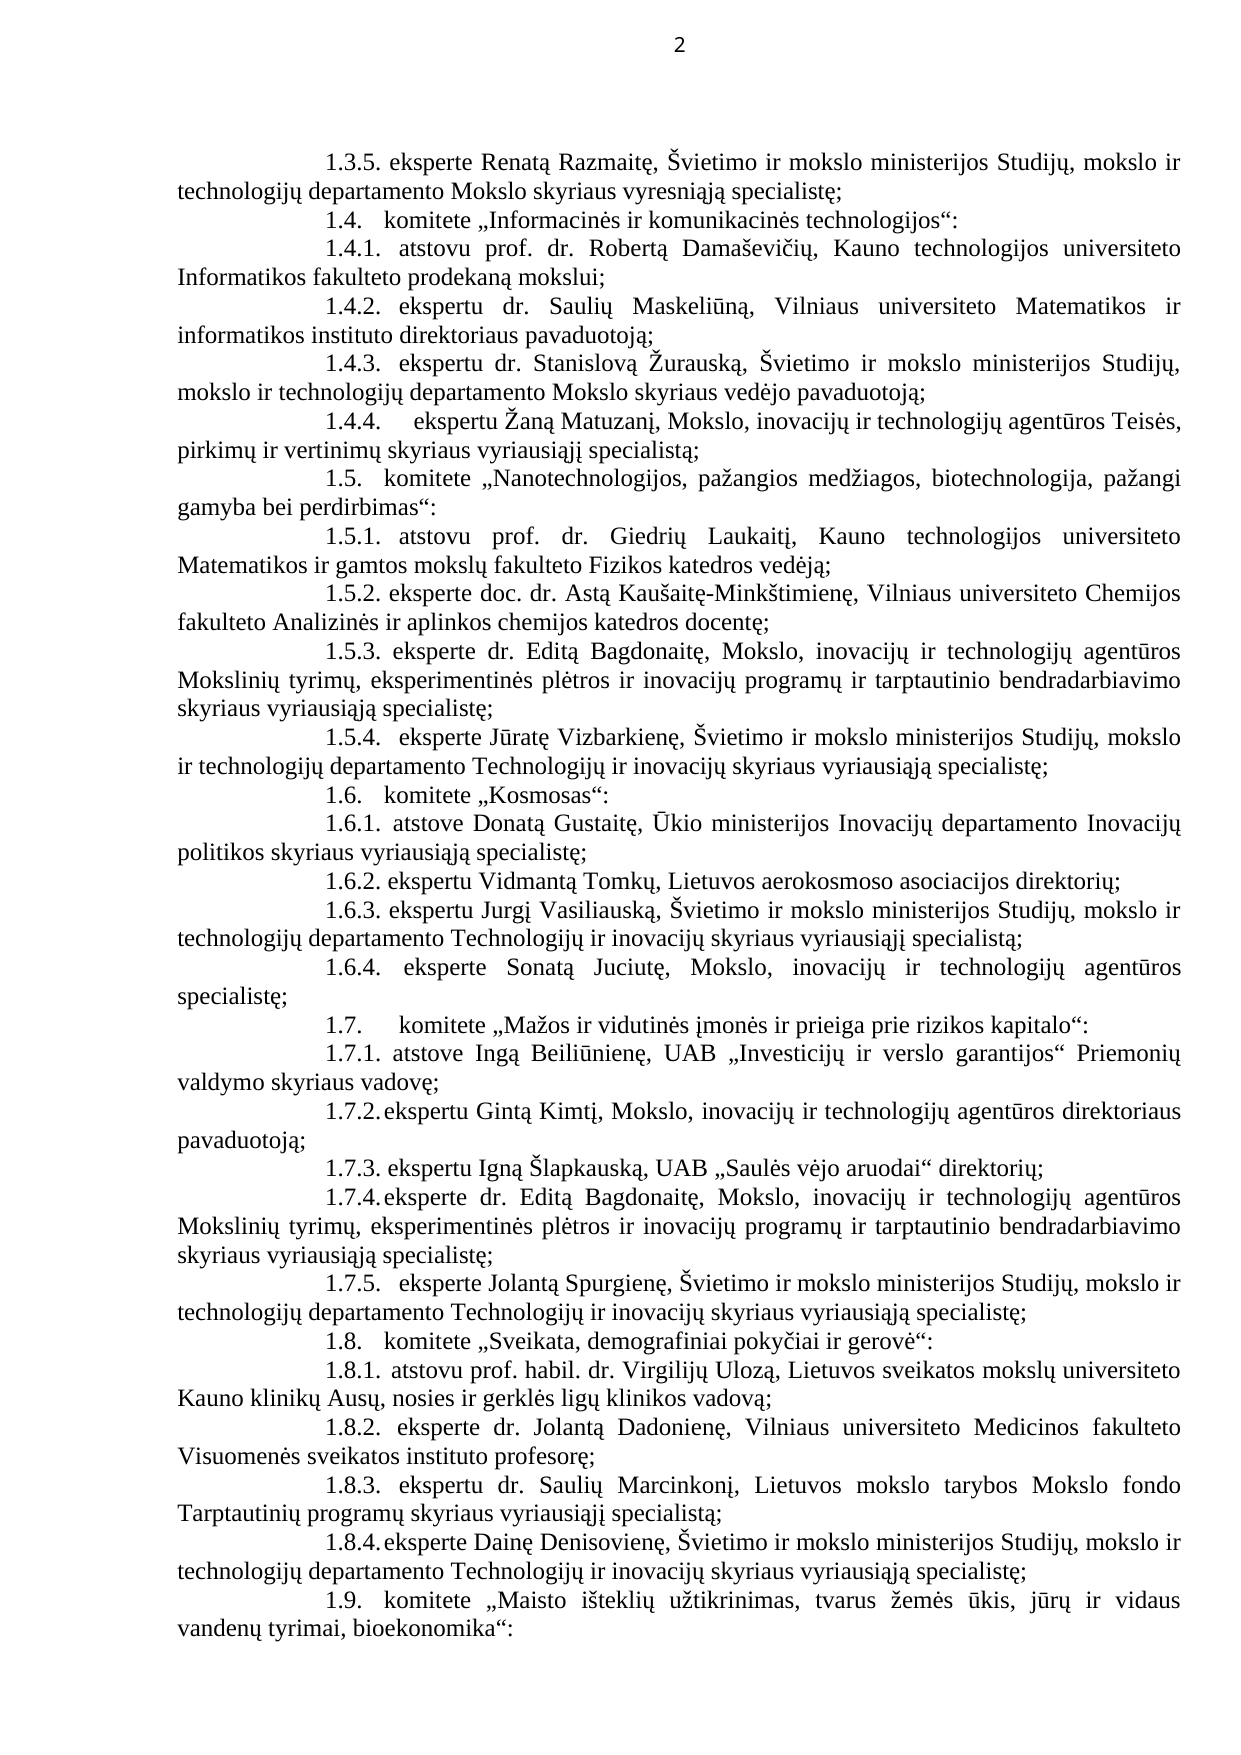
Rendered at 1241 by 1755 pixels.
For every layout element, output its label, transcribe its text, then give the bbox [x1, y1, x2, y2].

text 1.5. komitete „Nanotechnologijos, pažangios medžiagos, biotechnologija, pažangi gamyba bei perdirbimas“: [177, 463, 1182, 521]
text 1.7. komitete „Mažos ir vidutinės įmonės ir prieiga prie rizikos kapitalo“: [325, 1010, 1182, 1038]
text 1.6.3. ekspertu Jurgį Vasiliauską, Švietimo ir mokslo ministerijos Studijų, mokslo ir technologijų departamento Technologijų ir inovacijų skyriaus vyriausiąjį specialistą; [177, 895, 1182, 952]
text 1.4.4. ekspertu Žaną Matuzanį, Mokslo, inovacijų ir technologijų agentūros Teisės, pirkimų ir vertinimų skyriaus vyriausiąjį specialistą; [177, 406, 1182, 463]
text 1.9. komitete „Maisto išteklių užtikrinimas, tvarus žemės ūkis, jūrų ir vidaus vandenų tyrimai, bioekonomika“: [177, 1585, 1182, 1642]
text 1.7.4. eksperte dr. Editą Bagdonaitę, Mokslo, inovacijų ir technologijų agentūros Mokslinių tyrimų, eksperimentinės plėtros ir inovacijų programų ir tarptautinio bendradarbiavimo skyriaus vyriausiąją specialistę; [177, 1182, 1182, 1268]
text 1.8.1. atstovu prof. habil. dr. Virgilijų Ulozą, Lietuvos sveikatos mokslų universiteto Kauno klinikų Ausų, nosies ir gerklės ligų klinikos vadovą; [177, 1355, 1182, 1412]
text 1.4. komitete „Informacinės ir komunikacinės technologijos“: [325, 205, 1182, 233]
text 1.4.1. atstovu prof. dr. Robertą Damaševičių, Kauno technologijos universiteto Informatikos fakulteto prodekaną mokslui; [177, 233, 1182, 291]
text 1.8.2. eksperte dr. Jolantą Dadonienę, Vilniaus universiteto Medicinos fakulteto Visuomenės sveikatos instituto profesorę; [177, 1412, 1182, 1470]
text 1.5.4. eksperte Jūratę Vizbarkienę, Švietimo ir mokslo ministerijos Studijų, mokslo ir technologijų departamento Technologijų ir inovacijų skyriaus vyriausiąją specialistę; [177, 722, 1182, 780]
text 1.3.5. eksperte Renatą Razmaitę, Švietimo ir mokslo ministerijos Studijų, mokslo ir technologijų departamento Mokslo skyriaus vyresniąją specialistę; [177, 147, 1182, 205]
text 1.6.2. ekspertu Vidmantą Tomkų, Lietuvos aerokosmoso asociacijos direktorių; [325, 866, 1182, 895]
text 1.5.1. atstovu prof. dr. Giedrių Laukaitį, Kauno technologijos universiteto Matematikos ir gamtos mokslų fakulteto Fizikos katedros vedėją; [177, 521, 1182, 578]
text 1.6.1. atstove Donatą Gustaitę, Ūkio ministerijos Inovacijų departamento Inovacijų politikos skyriaus vyriausiąją specialistę; [177, 808, 1182, 866]
text 1.7.3. ekspertu Igną Šlapkauską, UAB „Saulės vėjo aruodai“ direktorių; [325, 1153, 1182, 1182]
text 1.8.4. eksperte Dainę Denisovienę, Švietimo ir mokslo ministerijos Studijų, mokslo ir technologijų departamento Technologijų ir inovacijų skyriaus vyriausiąją specialistę; [177, 1527, 1182, 1585]
text 1.5.2. eksperte doc. dr. Astą Kaušaitę-Minkštimienę, Vilniaus universiteto Chemijos fakulteto Analizinės ir aplinkos chemijos katedros docentę; [177, 578, 1182, 636]
text 1.7.5. eksperte Jolantą Spurgienę, Švietimo ir mokslo ministerijos Studijų, mokslo ir technologijų departamento Technologijų ir inovacijų skyriaus vyriausiąją specialistę; [177, 1268, 1182, 1326]
text 1.6. komitete „Kosmosas“: [325, 780, 1182, 808]
text 1.7.1. atstove Ingą Beiliūnienę, UAB „Investicijų ir verslo garantijos“ Priemonių valdymo skyriaus vadovę; [177, 1038, 1182, 1096]
text 1.8.3. ekspertu dr. Saulių Marcinkonį, Lietuvos mokslo tarybos Mokslo fondo Tarptautinių programų skyriaus vyriausiąjį specialistą; [177, 1470, 1182, 1527]
text 1.7.2. ekspertu Gintą Kimtį, Mokslo, inovacijų ir technologijų agentūros direktoriaus pavaduotoją; [177, 1096, 1182, 1153]
text 1.4.2. ekspertu dr. Saulių Maskeliūną, Vilniaus universiteto Matematikos ir informatikos instituto direktoriaus pavaduotoją; [177, 291, 1182, 348]
text 1.5.3. eksperte dr. Editą Bagdonaitę, Mokslo, inovacijų ir technologijų agentūros Mokslinių tyrimų, eksperimentinės plėtros ir inovacijų programų ir tarptautinio bendradarbiavimo skyriaus vyriausiąją specialistę; [177, 636, 1182, 722]
text 1.8. komitete „Sveikata, demografiniai pokyčiai ir gerovė“: [325, 1326, 1182, 1355]
text 1.6.4. eksperte Sonatą Juciutę, Mokslo, inovacijų ir technologijų agentūros specialistę; [177, 952, 1182, 1010]
text 1.4.3. ekspertu dr. Stanislovą Žurauską, Švietimo ir mokslo ministerijos Studijų, mokslo ir technologijų departamento Mokslo skyriaus vedėjo pavaduotoją; [177, 348, 1182, 406]
